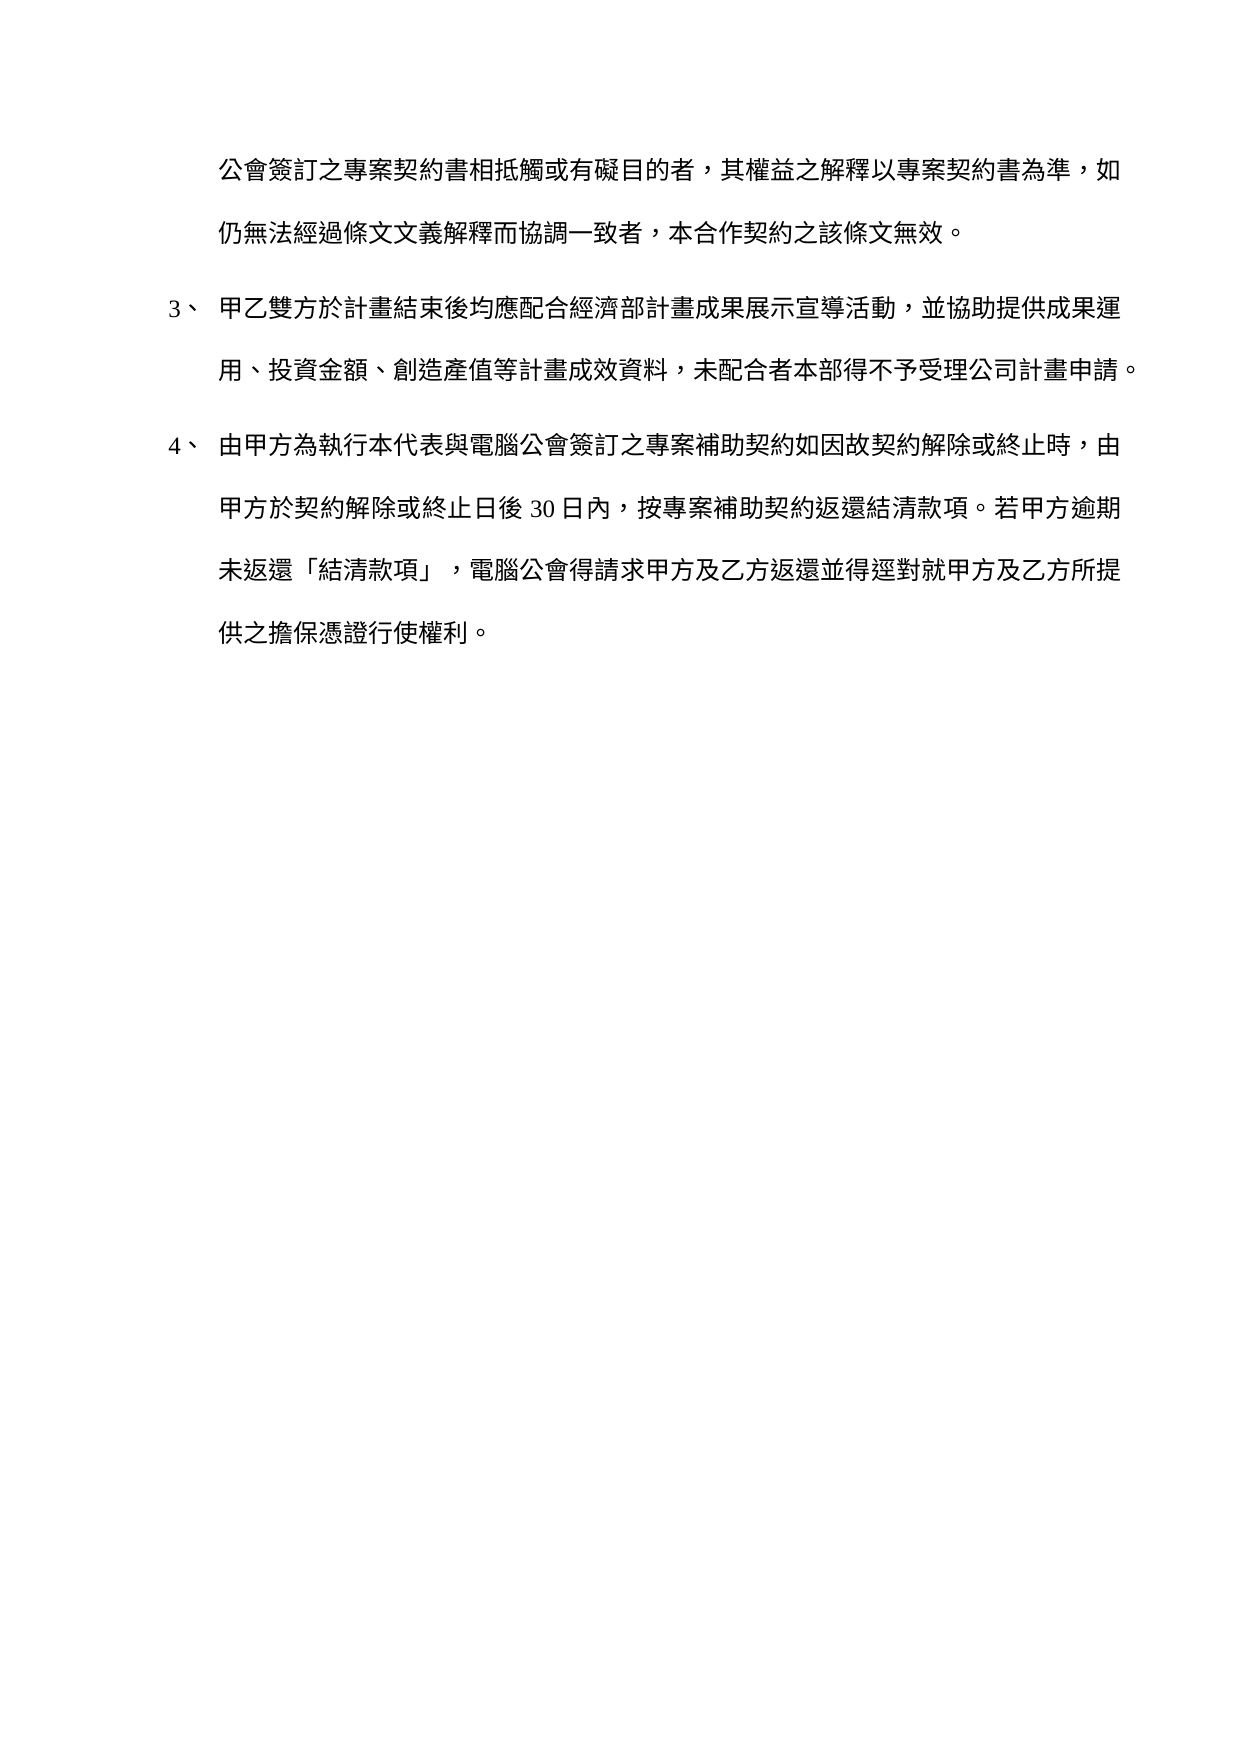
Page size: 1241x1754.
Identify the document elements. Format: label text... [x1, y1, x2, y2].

list 公會簽訂之專案契約書相抵觸或有礙目的者，其權益之解釋以專案契約書為準，如仍無法經過條文文義解釋而協調一致者，本合作契約之該條文無效。 [168, 127, 1122, 252]
list 甲乙雙方於計畫結束後均應配合經濟部計畫成果展示宣導活動，並協助提供成果運用、投資金額、創造產值等計畫成效資料，未配合者本部得不予受理公司計畫申請。 [168, 264, 1122, 389]
list 由甲方為執行本代表與電腦公會簽訂之專案補助契約如因故契約解除或終止時，由甲方於契約解除或終止日後30日內，按專案補助契約返還結清款項。若甲方逾期未返還「結清款項」，電腦公會得請求甲方及乙方返還並得逕對就甲方及乙方所提供之擔保憑證行使權利。 [168, 402, 1122, 652]
